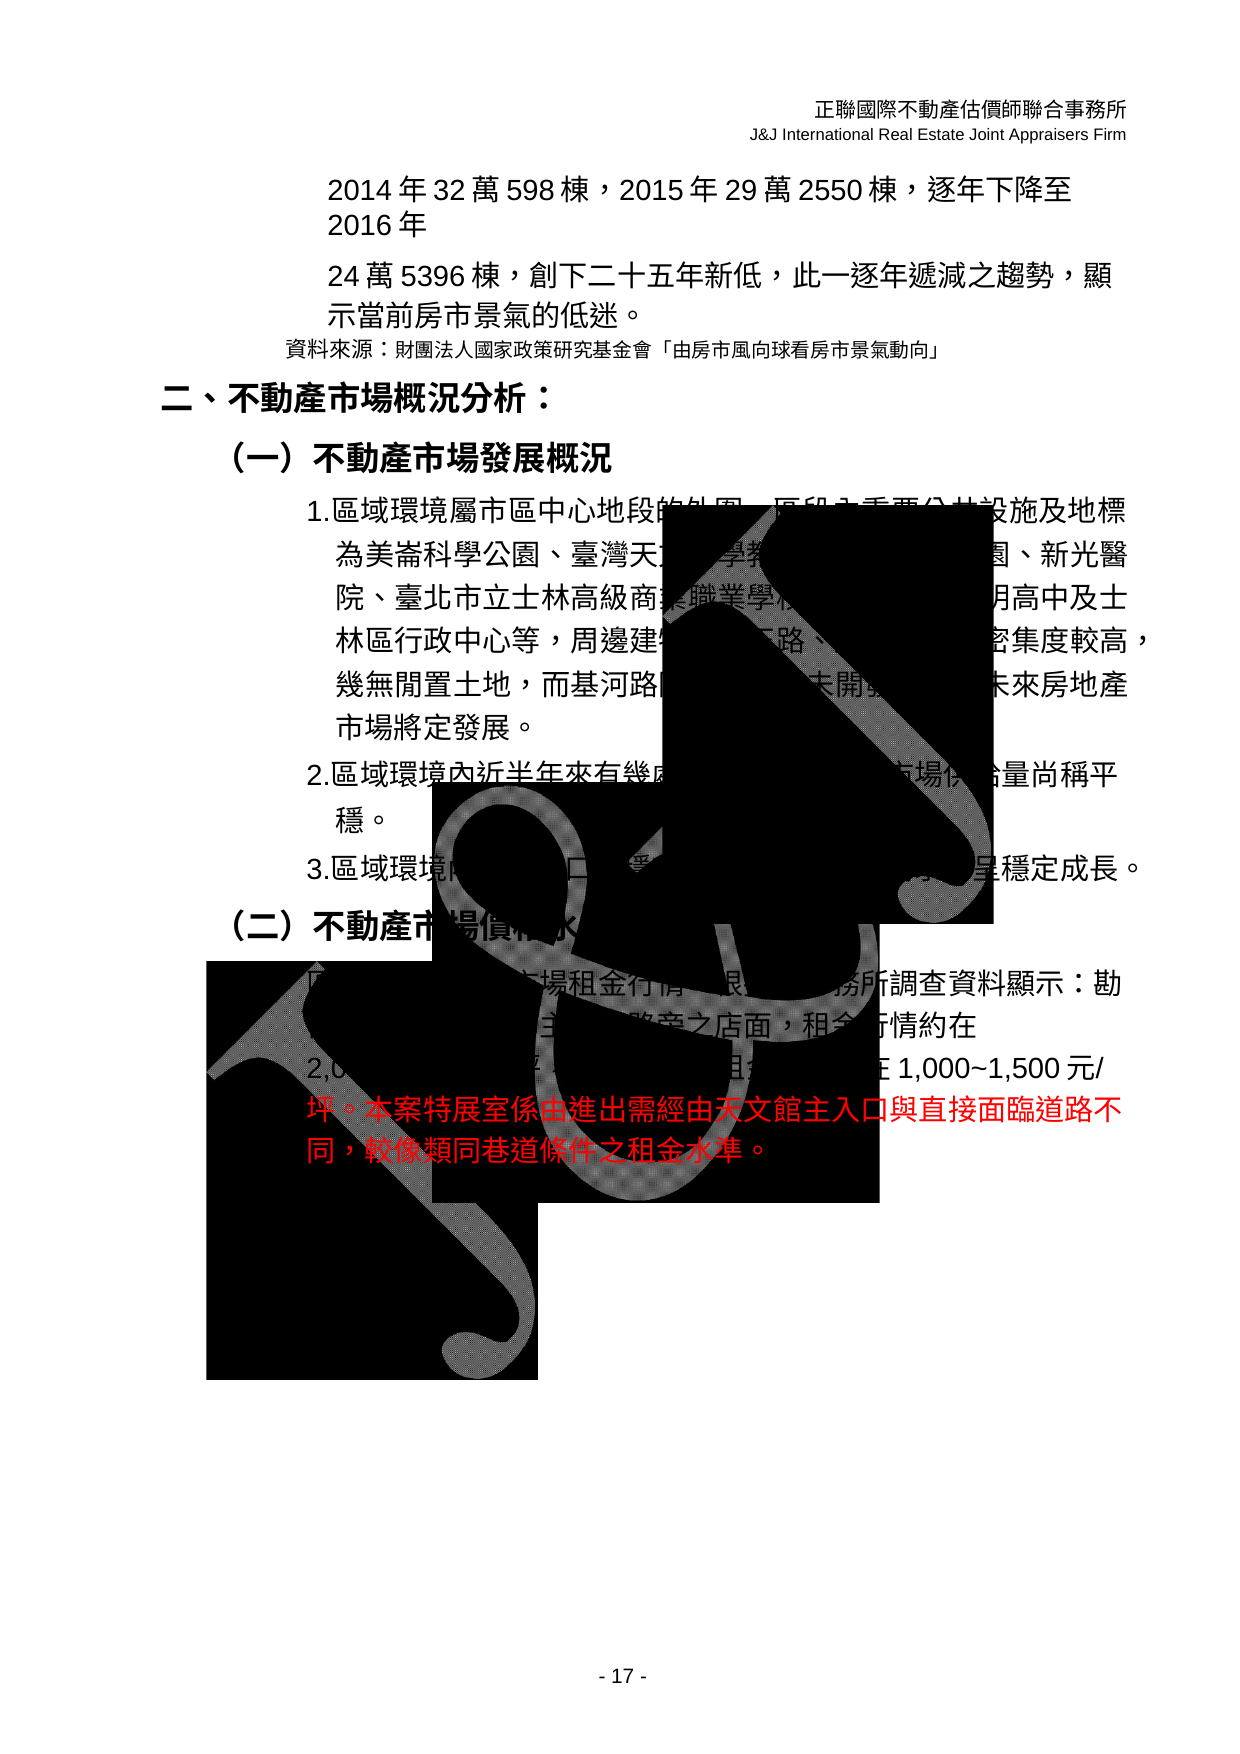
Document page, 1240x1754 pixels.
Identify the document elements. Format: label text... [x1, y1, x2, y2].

text 資料來源：財團法人國家政策研究基金會「由房市風向球看房市景氣動向」 [285, 337, 1128, 363]
text 正聯國際不動產估價師聯合事務所 [150, 95, 1126, 123]
text 24萬5396棟，創下二十五年新低，此一逐年遞減之趨勢，顯示當前房市景氣的低迷。 [327, 253, 1126, 335]
text 2.區域環境內近半年來有幾處預售屋公開推出市場供給量尚稱平 [306, 757, 662, 793]
text 1.區域環境屬市區中心地段的外圍，區段內重要公共設施及地標為美崙科學公園、臺灣天文科學教育館、兒童新樂園、新光醫院、臺北市立士林高級商業職業學校、臺北市立陽明高中及士林區行政中心等，周邊建物於中正路、文昌路兩側密集度較高，幾無閒置土地，而基河路附近則尚有未開發土地，未來房地產市場將定發展。 [306, 487, 1128, 747]
text 穩。 [335, 803, 432, 838]
text 區域環境內產品市場租金行情，根據本事務所調查資料顯示：勘估標的附近區域，主要道路旁之店面，租金行情約在2,000~3,000元/坪，巷內之店面租金行情約在1,000~1,500元/坪。本案特展室係由進出需經由天文館主入口與直接面臨道路不同，較像類同巷道條件之租金水準。 [880, 961, 1128, 1170]
text （二）不動產市場價格水準分析 [880, 906, 1128, 946]
text 2.區域環境內近半年來有幾處預售屋公開推出市場供給量尚稱平 [994, 757, 1128, 793]
text - 17 - [150, 1664, 1095, 1688]
text 2014年32萬598棟，2015年29萬2550棟，逐年下降至2016年 [327, 172, 1128, 243]
text 3.區域環境內居住人口呈穩定成長，對房地產需求亦呈穩定成長。 [306, 847, 432, 887]
text 3.區域環境內居住人口呈穩定成長，對房地產需求亦呈穩定成長。 [994, 847, 1126, 887]
text [994, 803, 1128, 838]
text J&J International Real Estate Joint Appraisers Firm [150, 125, 1126, 144]
text （一）不動產市場發展概況 [212, 438, 1128, 478]
text 二、不動產市場概況分析： [160, 379, 1128, 419]
text （二）不動產市場價格水準分析 [212, 906, 432, 946]
